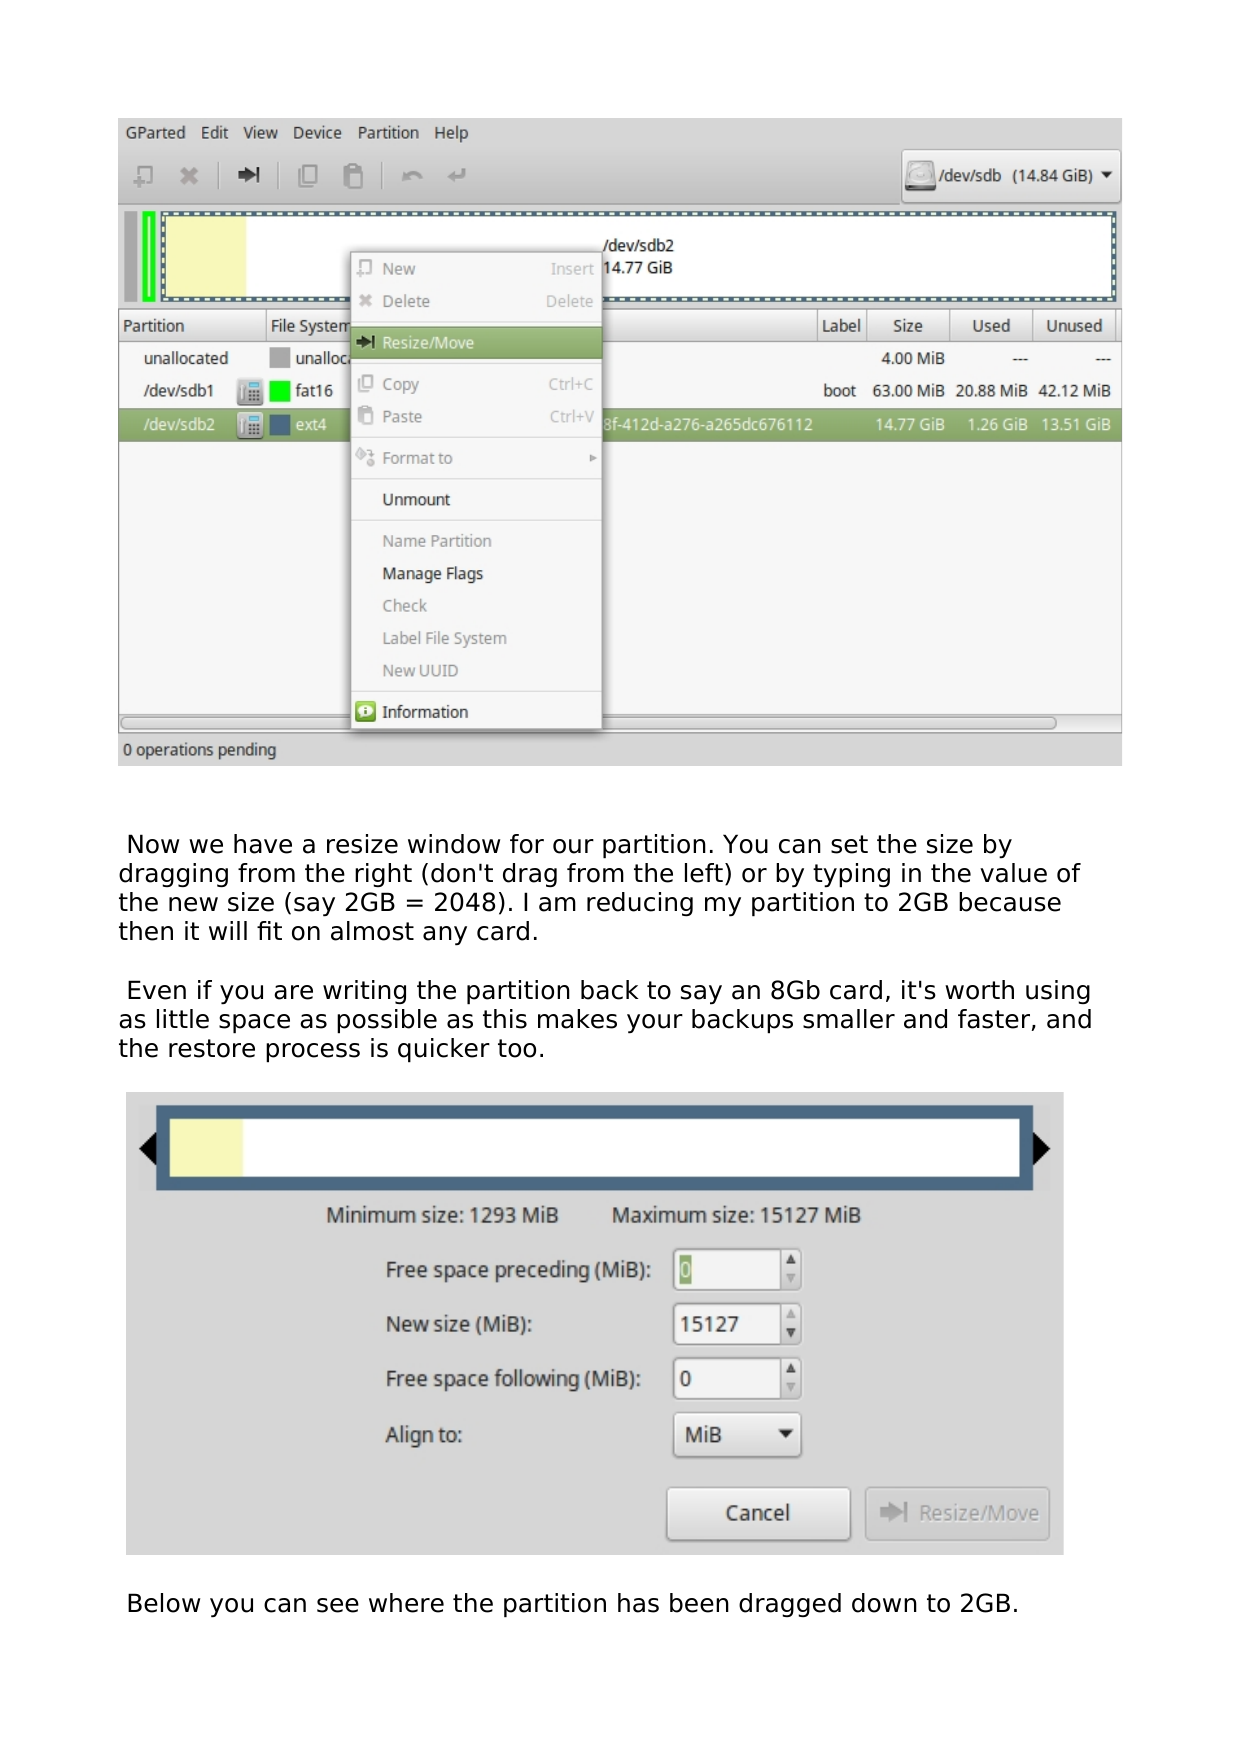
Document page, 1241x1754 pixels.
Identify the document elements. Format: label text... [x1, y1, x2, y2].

text Now we have a resize window for our partition. You can set the size by dragging from the right (don't drag from the left) or by typing in the value of the new size (say 2GB = 2048). I am reducing my partition to 2GB because then it will fit on almost any card. Even if you are writing the partition back to say an 8Gb card, it's worth using as little space as possible as this makes your backups smaller and faster, and the restore process is quicker too. Below you can see where the partition has been dragged down to 2GB. [118, 766, 1122, 1619]
picture [126, 1092, 1064, 1555]
picture [118, 118, 1123, 766]
